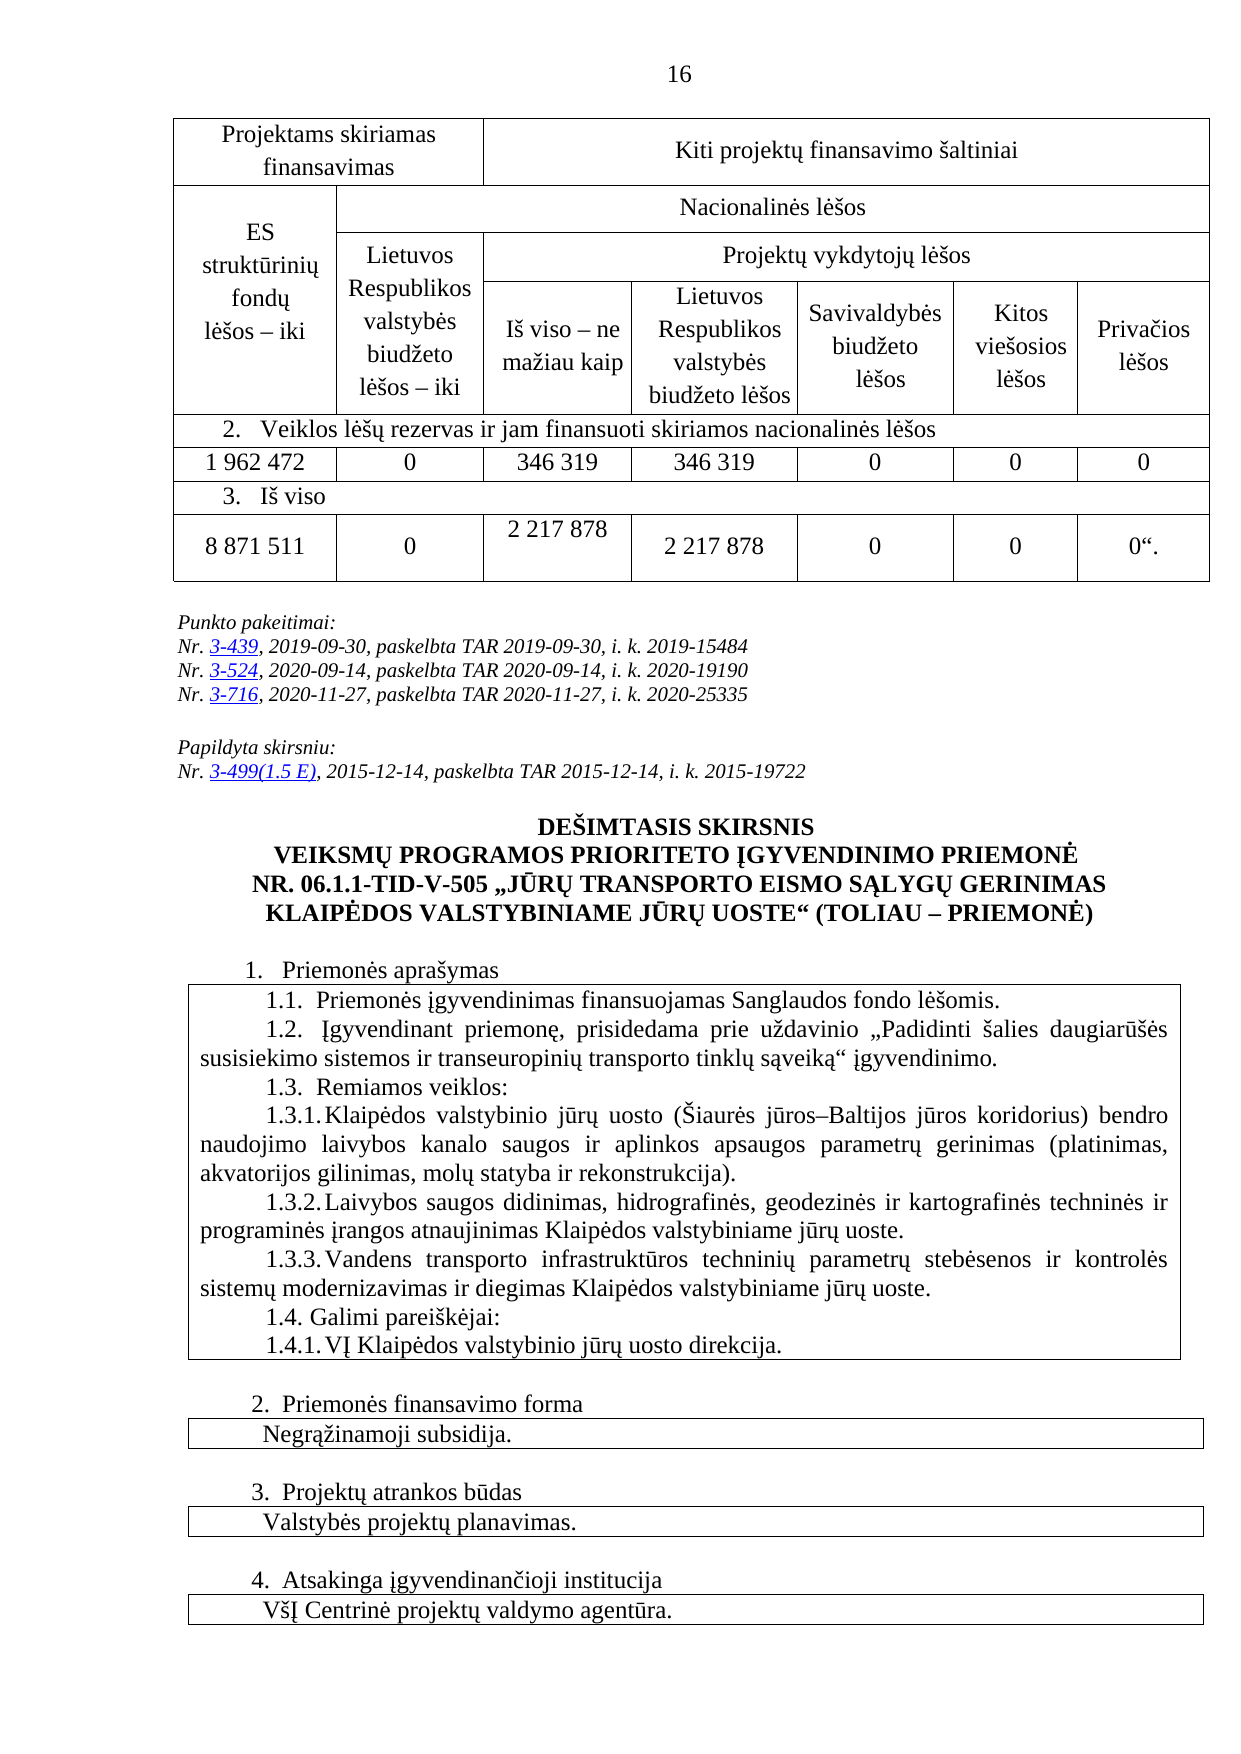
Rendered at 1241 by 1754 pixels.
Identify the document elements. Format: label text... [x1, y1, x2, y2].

table_cell 0 [954, 515, 1077, 581]
table_cell 1 962 472 [174, 448, 336, 481]
text DEŠIMTASIS SKIRSNIS [177, 812, 1181, 841]
text Nr. 3-499(1.5 E), 2015-12-14, paskelbta TAR 2015-12-14, i. k. 2015-19722 [177, 759, 1181, 783]
text Nr. 3-524, 2020-09-14, paskelbta TAR 2020-09-14, i. k. 2020-19190 [177, 658, 1181, 682]
table_cell Savivaldybės biudžeto lėšos [798, 282, 953, 413]
table_cell 0 [1078, 448, 1209, 481]
table_header VšĮ Centrinė projektų valdymo agentūra. [189, 1595, 1203, 1624]
table_cell 0 [798, 515, 953, 581]
table_cell 8 871 511 [174, 515, 336, 581]
table_cell Iš viso – ne mažiau kaip [484, 282, 631, 413]
text Nr. 3-716, 2020-11-27, paskelbta TAR 2020-11-27, i. k. 2020-25335 [177, 682, 1181, 706]
table_cell Nacionalinės lėšos [337, 186, 1209, 232]
table_cell Projektų vykdytojų lėšos [484, 233, 1209, 281]
table_cell 346 319 [484, 448, 631, 481]
table_cell 2 217 878 [484, 515, 631, 581]
text Papildyta skirsniu: [177, 735, 1181, 759]
table_cell 0 [337, 515, 483, 581]
table_cell 1.4. Galimi pareiškėjai: 1.4.1. VĮ Klaipėdos valstybinio jūrų uosto direkcija. [189, 1302, 1180, 1359]
table_cell 0 [798, 448, 953, 481]
text NR. 06.1.1-TID-V-505 „JŪRŲ TRANSPORTO EISMO SĄLYGŲ GERINIMAS KLAIPĖDOS VALSTYBINIAME JŪRŲ UOSTE“ (TOLIAU – priemonė) [177, 869, 1181, 927]
table_cell Lietuvos Respublikos valstybės biudžeto lėšos – iki [337, 233, 483, 413]
text 1. Priemonės aprašymas [244, 956, 1181, 984]
table_cell 2 217 878 [632, 515, 797, 581]
text VEIKSMŲ PROGRAMOS PRIORITETO ĮGYVENDINIMO PRIEMONĖ [177, 841, 1181, 869]
table_header Valstybės projektų planavimas. [189, 1507, 1203, 1536]
table_header Projektams skiriamas finansavimas [174, 119, 483, 185]
table_cell 3. Iš viso [174, 482, 1209, 514]
table_cell ES struktūrinių fondų lėšos – iki [174, 186, 336, 413]
table_cell 0 [954, 448, 1077, 481]
table_header Kiti projektų finansavimo šaltiniai [484, 119, 1209, 185]
text 3. Projektų atrankos būdas [251, 1477, 1181, 1506]
table_cell 346 319 [632, 448, 797, 481]
text 2. Priemonės finansavimo forma [251, 1389, 1181, 1418]
table_cell 2. Veiklos lėšų rezervas ir jam finansuoti skiriamos nacionalinės lėšos [174, 415, 1209, 447]
table_header Negrąžinamoji subsidija. [189, 1419, 1203, 1447]
text Nr. 3-439, 2019-09-30, paskelbta TAR 2019-09-30, i. k. 2019-15484 [177, 634, 1181, 658]
table_cell Privačios lėšos [1078, 282, 1209, 413]
table_cell Kitos viešosios lėšos [954, 282, 1077, 413]
table_cell 1.3. Remiamos veiklos: 1.3.1. Klaipėdos valstybinio jūrų uosto (Šiaurės jūros–Baltijos jūros koridorius) bendro naudojimo laivybos kanalo saugos ir aplinkos apsaugos parametrų gerinimas (platinimas, akvatorijos gilinimas, molų statyba ir rekonstrukcija). 1.3.2. Laivybos saugos didinimas, hidrografinės, geodezinės ir kartografinės techninės ir programinės įrangos atnaujinimas Klaipėdos valstybiniame jūrų uoste. 1.3.3. Vandens transporto infrastruktūros techninių parametrų stebėsenos ir kontrolės sistemų modernizavimas ir diegimas Klaipėdos valstybiniame jūrų uoste. [189, 1072, 1180, 1302]
text 4. Atsakinga įgyvendinančioji institucija [251, 1566, 1181, 1594]
table_cell 1.2. Įgyvendinant priemonę, prisidedama prie uždavinio „Padidinti šalies daugiarūšės susisiekimo sistemos ir transeuropinių transporto tinklų sąveiką“ įgyvendinimo. [189, 1014, 1180, 1072]
table_cell 0 [337, 448, 483, 481]
table_cell Lietuvos Respublikos valstybės biudžeto lėšos [632, 282, 797, 413]
text Punkto pakeitimai: [177, 610, 1181, 634]
table_header 1.1. Priemonės įgyvendinimas finansuojamas Sanglaudos fondo lėšomis. [189, 985, 1180, 1014]
table_cell 0“. [1078, 515, 1209, 581]
